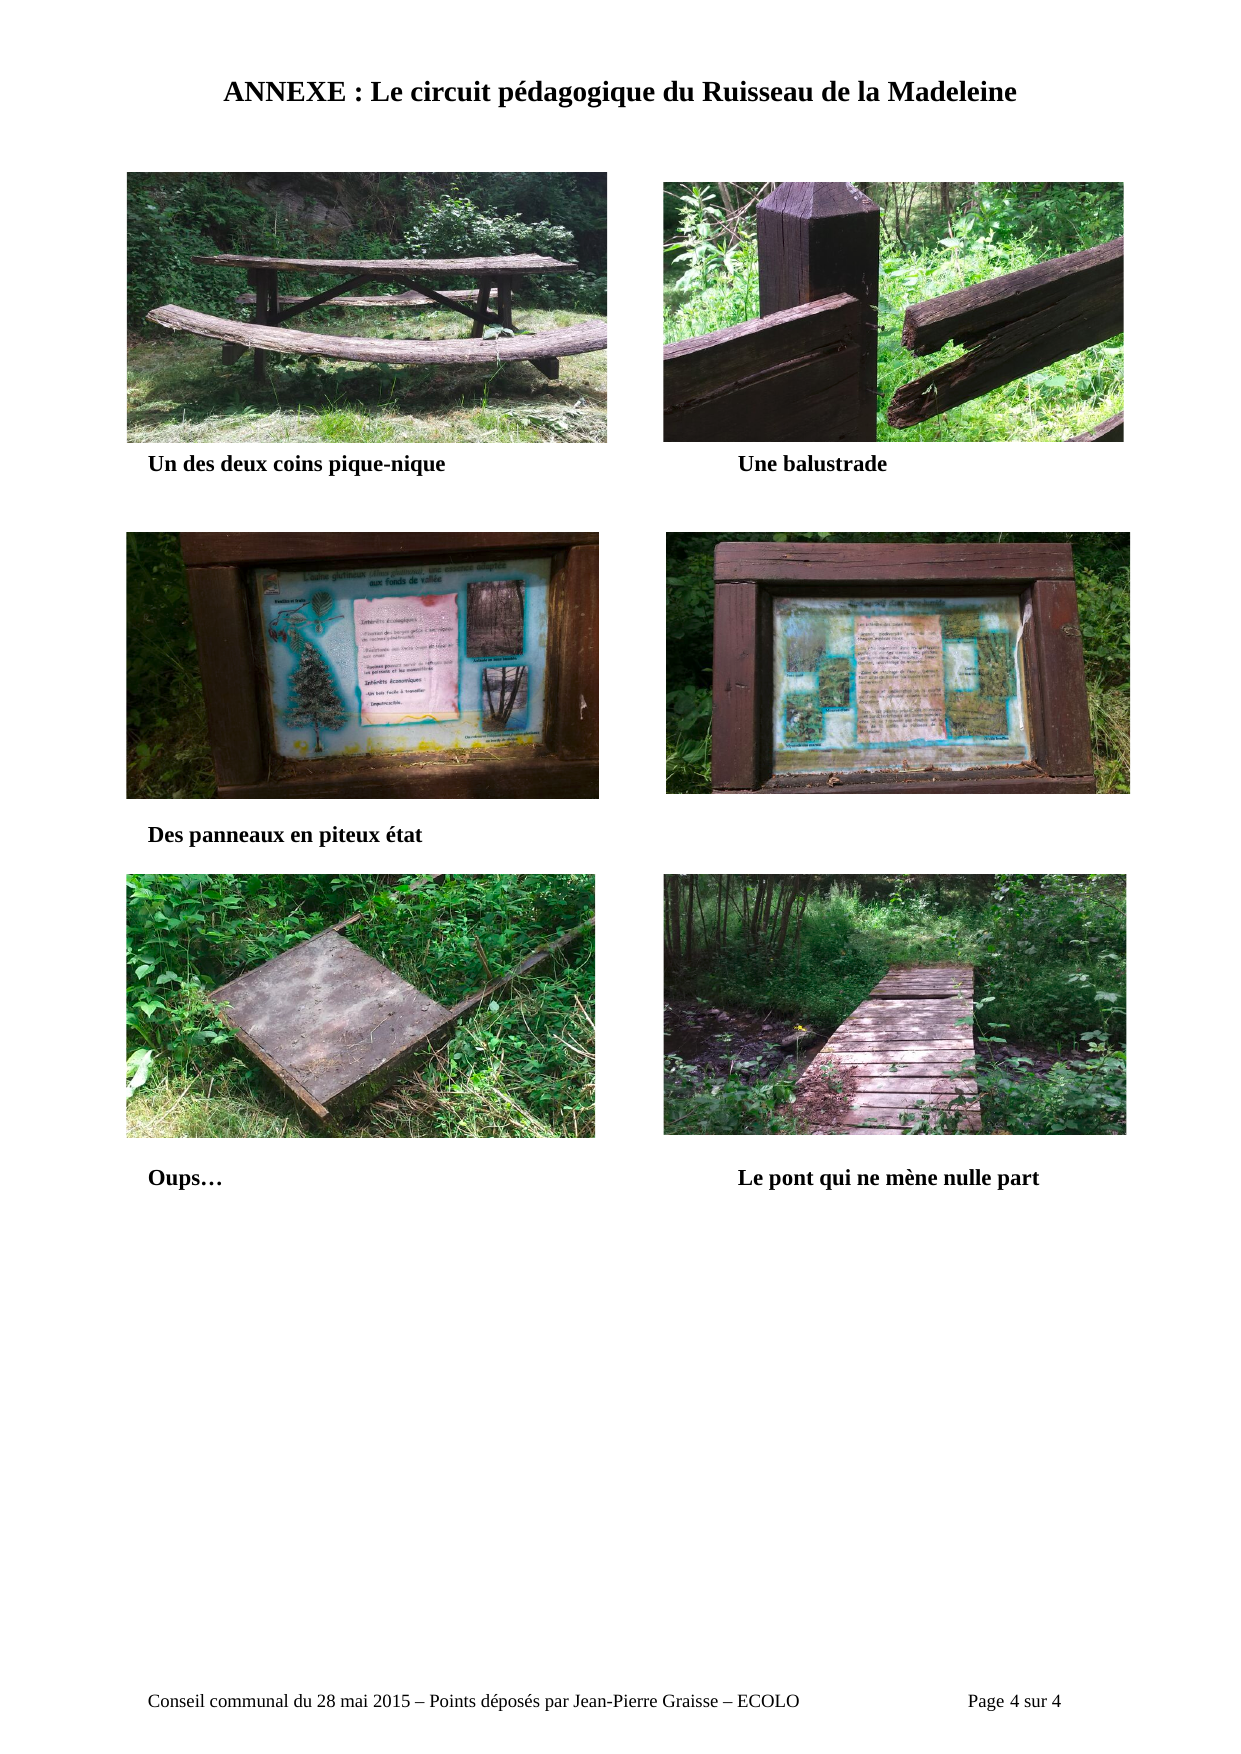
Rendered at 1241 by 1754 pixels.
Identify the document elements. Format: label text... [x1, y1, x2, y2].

picture [126, 874, 596, 1138]
text Des panneaux en piteux état [148, 821, 1092, 848]
picture [126, 532, 599, 799]
text ANNEXE : Le circuit pédagogique du Ruisseau de la Madeleine [148, 74, 1092, 107]
text Un des deux coins pique-nique Une balustrade [148, 450, 1092, 476]
text Oups… Le pont qui ne mène nulle part [148, 1164, 1092, 1190]
picture [663, 874, 1127, 1135]
picture [663, 182, 1124, 442]
picture [666, 532, 1131, 794]
picture [126, 172, 608, 443]
